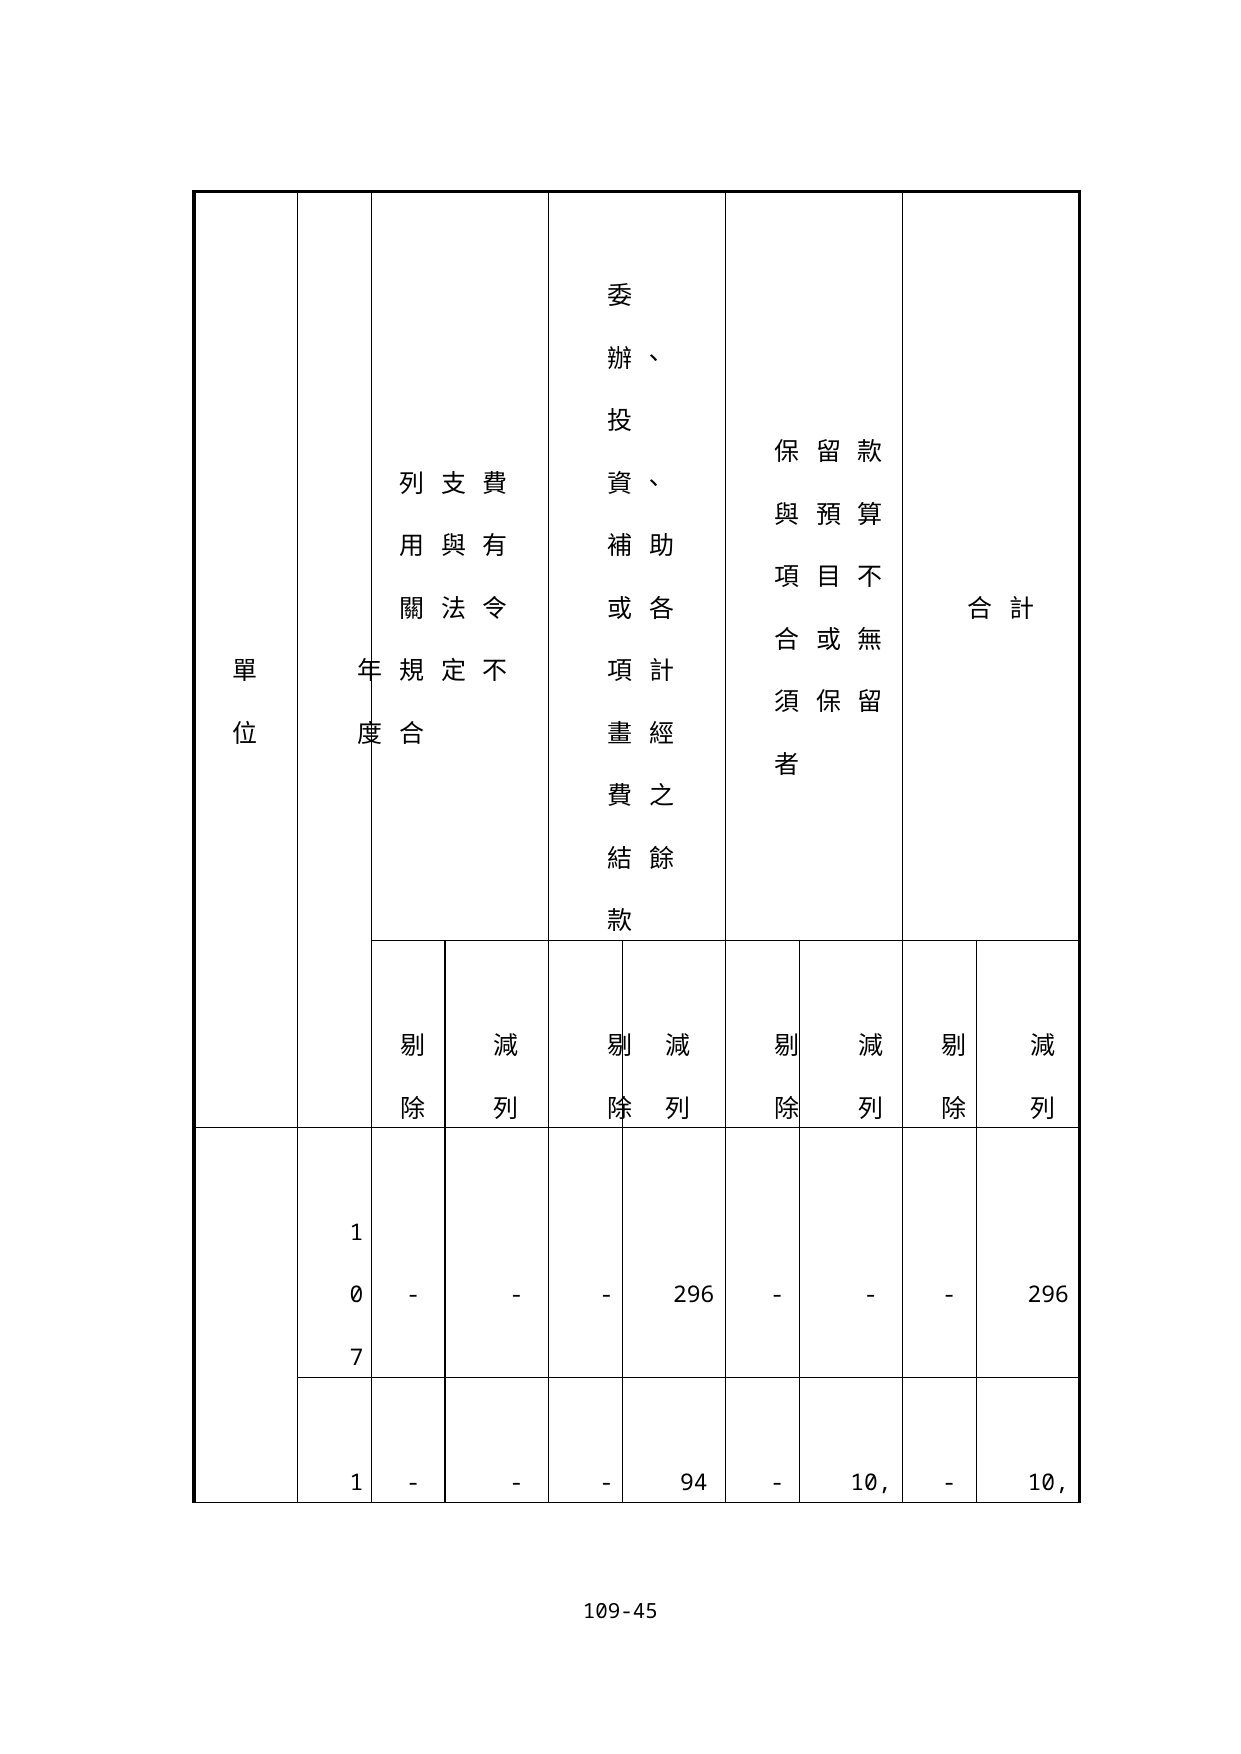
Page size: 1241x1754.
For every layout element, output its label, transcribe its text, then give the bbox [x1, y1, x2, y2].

table_cell 94 [623, 1378, 725, 1502]
table_cell 減列 [623, 941, 725, 1127]
table_cell 減列 [800, 941, 902, 1127]
table_cell - [446, 1128, 548, 1377]
table_cell 10, [977, 1378, 1078, 1502]
table_header 合計 [903, 193, 1078, 939]
table_cell 剔除 [726, 941, 799, 1127]
table_cell 296 [623, 1128, 725, 1377]
table_cell [196, 1128, 297, 1502]
table_cell 10, [800, 1378, 902, 1502]
table_cell 剔除 [549, 941, 622, 1127]
table_cell - [726, 1128, 799, 1377]
table_cell 減列 [977, 941, 1078, 1127]
table_cell 107 [298, 1128, 371, 1377]
table_cell - [372, 1128, 444, 1377]
table_cell - [800, 1128, 902, 1377]
table_cell 剔除 [903, 941, 976, 1127]
table_cell - [903, 1128, 976, 1377]
table_cell 1 [298, 1378, 371, 1502]
table_cell - [549, 1128, 622, 1377]
table_header 年度 [298, 193, 371, 1127]
table_header 列支費用與有關法令規定不合 [372, 193, 548, 939]
table_header 委辦、投資、補助或各項計畫經費之結餘款 [549, 193, 725, 939]
table_header 單位 [196, 193, 297, 1127]
table_cell 減列 [446, 941, 548, 1127]
table_cell 296 [977, 1128, 1078, 1377]
table_cell - [903, 1378, 976, 1502]
table_header 保留款與預算項目不合或無須保留者 [726, 193, 902, 939]
table_cell - [372, 1378, 444, 1502]
table_cell - [726, 1378, 799, 1502]
table_cell - [446, 1378, 548, 1502]
table_cell 剔除 [372, 941, 444, 1127]
table_cell - [549, 1378, 622, 1502]
